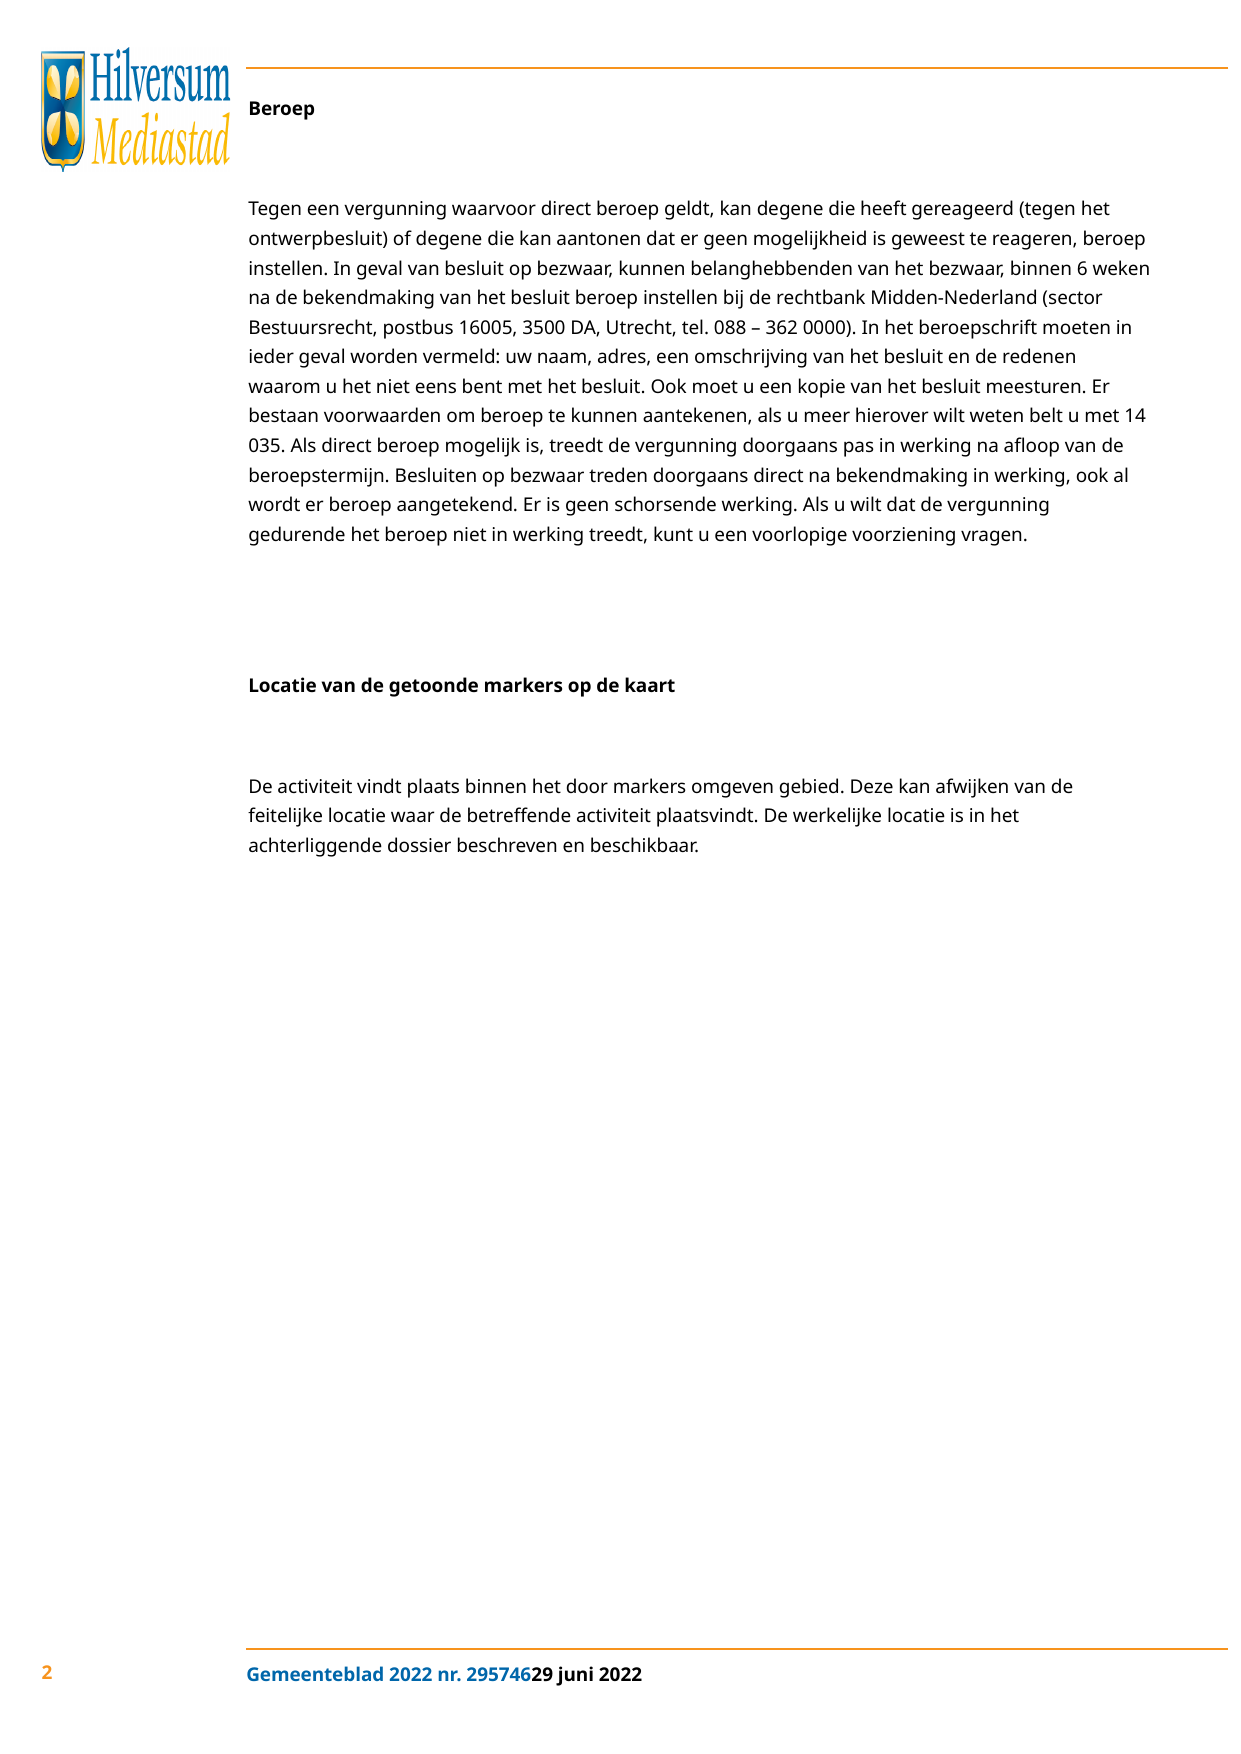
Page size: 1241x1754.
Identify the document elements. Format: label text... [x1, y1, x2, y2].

text Tegen een vergunning waarvoor direct beroep geldt, kan degene die heeft gereageerd (tegen het ontwerpbesluit) of degene die kan aantonen dat er geen mogelijkheid is geweest te reageren, beroep instellen. In geval van besluit op bezwaar, kunnen belanghebbenden van het bezwaar, binnen 6 weken na de bekendmaking van het besluit beroep instellen bij de rechtbank Midden-Nederland (sector Bestuursrecht, postbus 16005, 3500 DA, Utrecht, tel. 088 – 362 0000). In het beroepschrift moeten in ieder geval worden vermeld: uw naam, adres, een omschrijving van het besluit en de redenen waarom u het niet eens bent met het besluit. Ook moet u een kopie van het besluit meesturen. Er bestaan voorwaarden om beroep te kunnen aantekenen, als u meer hierover wilt weten belt u met 14 035. Als direct beroep mogelijk is, treedt de vergunning doorgaans pas in werking na afloop van de beroepstermijn. Besluiten op bezwaar treden doorgaans direct na bekendmaking in werking, ook al wordt er beroep aangetekend. Er is geen schorsende werking. Als u wilt dat de vergunning gedurende het beroep niet in werking treedt, kunt u een voorlopige voorziening vragen. [248, 196, 1152, 547]
picture [41, 47, 231, 172]
text Beroep [248, 95, 1152, 121]
text De activiteit vindt plaats binnen het door markers omgeven gebied. Deze kan afwijken van de feitelijke locatie waar de betreffende activiteit plaatsvindt. De werkelijke locatie is in het achterliggende dossier beschreven en beschikbaar. [248, 773, 1152, 858]
text Locatie van de getoonde markers op de kaart [248, 672, 1152, 698]
